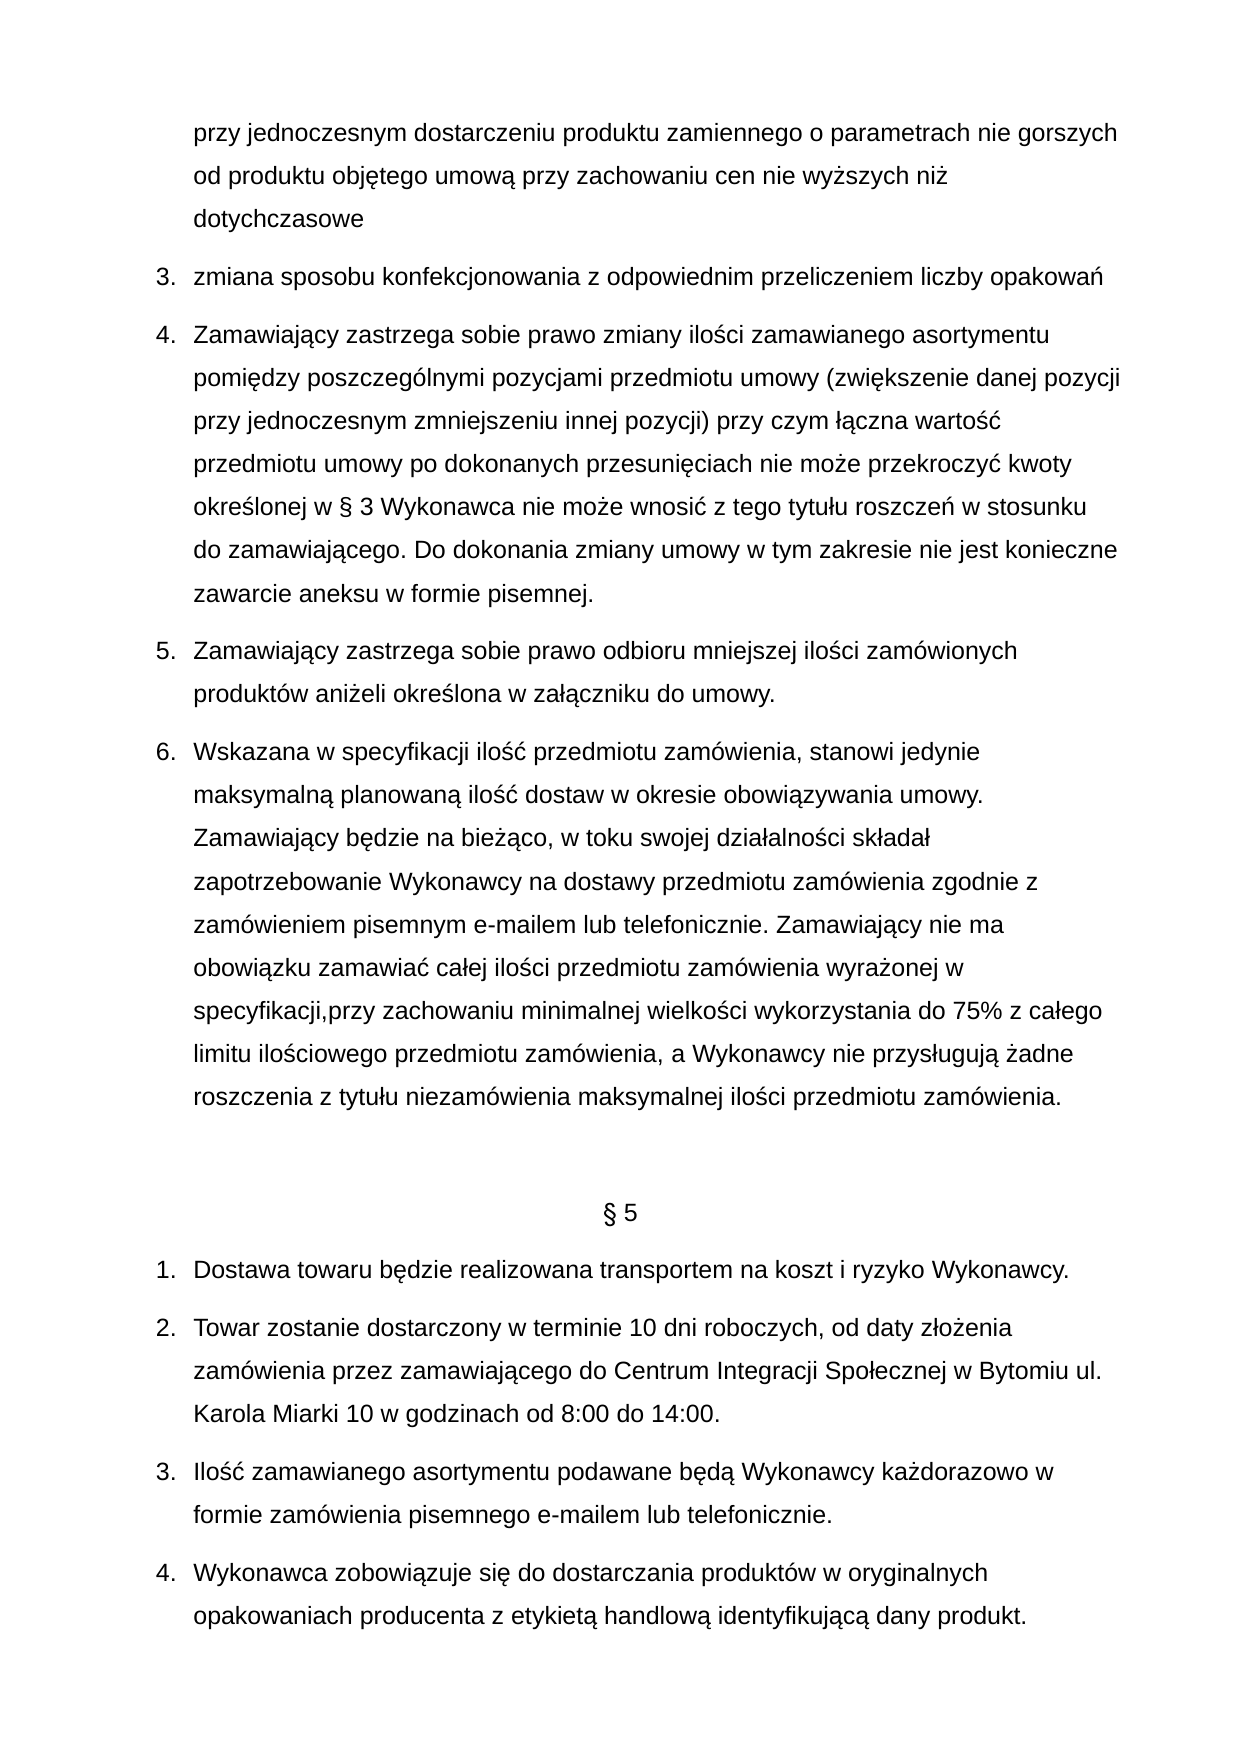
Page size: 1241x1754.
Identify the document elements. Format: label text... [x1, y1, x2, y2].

list Towar zostanie dostarczony w terminie 10 dni roboczych, od daty złożenia zamówienia przez zamawiającego do Centrum Integracji Społecznej w Bytomiu ul. Karola Miarki 10 w godzinach od 8:00 do 14:00. [156, 1313, 1122, 1428]
list Dostawa towaru będzie realizowana transportem na koszt i ryzyko Wykonawcy. [156, 1255, 1122, 1284]
list Ilość zamawianego asortymentu podawane będą Wykonawcy każdorazowo w formie zamówienia pisemnego e-mailem lub telefonicznie. [156, 1457, 1122, 1529]
list Zamawiający zastrzega sobie prawo odbioru mniejszej ilości zamówionych produktów aniżeli określona w załączniku do umowy. [156, 636, 1122, 708]
list przy jednoczesnym dostarczeniu produktu zamiennego o parametrach nie gorszych od produktu objętego umową przy zachowaniu cen nie wyższych niż dotychczasowe [156, 118, 1122, 233]
list zmiana sposobu konfekcjonowania z odpowiednim przeliczeniem liczby opakowań [156, 262, 1122, 291]
list Wskazana w specyfikacji ilość przedmiotu zamówienia, stanowi jedynie maksymalną planowaną ilość dostaw w okresie obowiązywania umowy. Zamawiający będzie na bieżąco, w toku swojej działalności składał zapotrzebowanie Wykonawcy na dostawy przedmiotu zamówienia zgodnie z zamówieniem pisemnym e-mailem lub telefonicznie. Zamawiający nie ma obowiązku zamawiać całej ilości przedmiotu zamówienia wyrażonej w specyfikacji,przy zachowaniu minimalnej wielkości wykorzystania do 75% z całego limitu ilościowego przedmiotu zamówienia, a Wykonawcy nie przysługują żadne roszczenia z tytułu niezamówienia maksymalnej ilości przedmiotu zamówienia. [156, 737, 1122, 1111]
list Wykonawca zobowiązuje się do dostarczania produktów w oryginalnych opakowaniach producenta z etykietą handlową identyfikującą dany produkt. [156, 1558, 1122, 1630]
text § 5 [118, 1197, 1122, 1226]
list Zamawiający zastrzega sobie prawo zmiany ilości zamawianego asortymentu pomiędzy poszczególnymi pozycjami przedmiotu umowy (zwiększenie danej pozycji przy jednoczesnym zmniejszeniu innej pozycji) przy czym łączna wartość przedmiotu umowy po dokonanych przesunięciach nie może przekroczyć kwoty określonej w § 3 Wykonawca nie może wnosić z tego tytułu roszczeń w stosunku do zamawiającego. Do dokonania zmiany umowy w tym zakresie nie jest konieczne zawarcie aneksu w formie pisemnej. [156, 320, 1122, 607]
